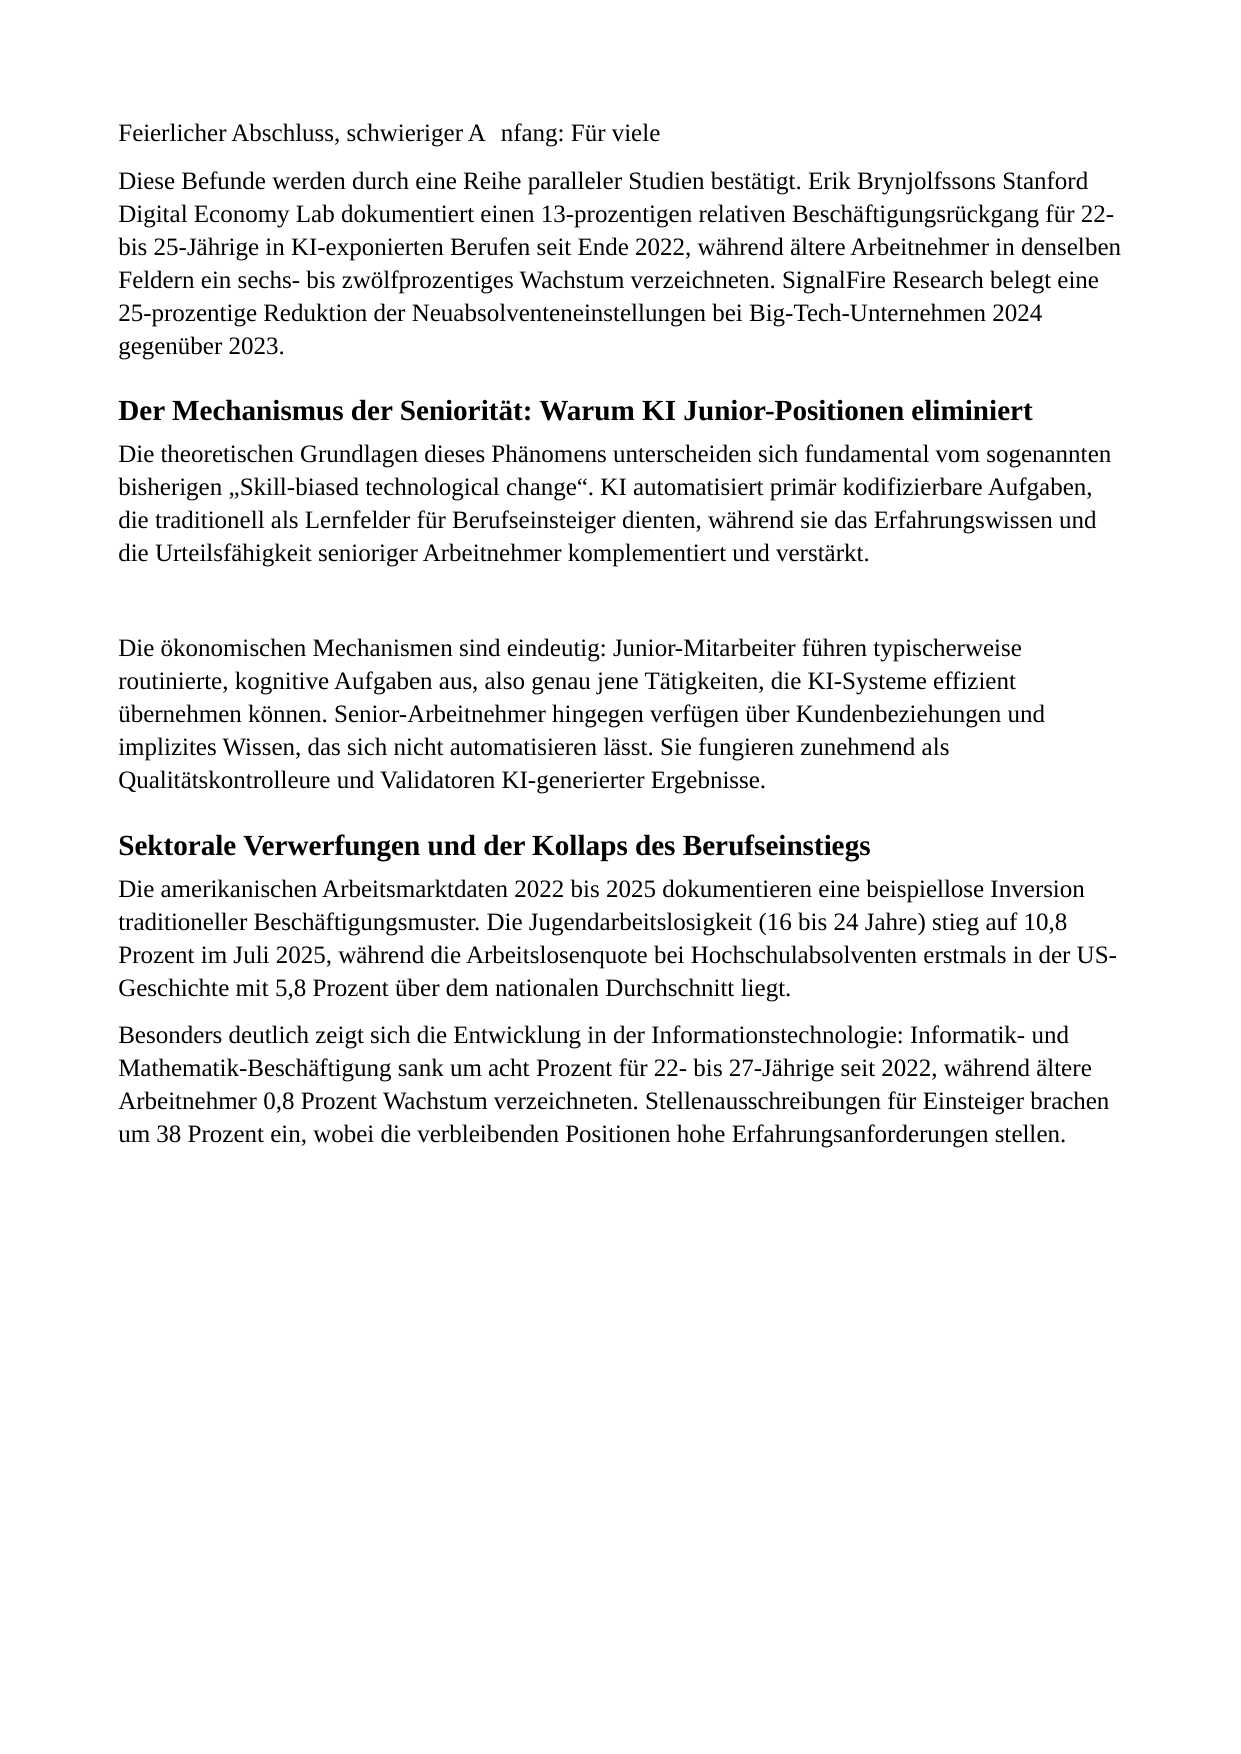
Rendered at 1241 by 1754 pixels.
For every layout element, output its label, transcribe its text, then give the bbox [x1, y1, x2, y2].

text Besonders deutlich zeigt sich die Entwicklung in der Informationstechnologie: Informatik- und Mathematik-Beschäftigung sank um acht Prozent für 22- bis 27-Jährige seit 2022, während ältere Arbeitnehmer 0,8 Prozent Wachstum verzeichneten. Stellenausschreibungen für Einsteiger brachen um 38 Prozent ein, wobei die verbleibenden Positionen hohe Erfahrungsanforderungen stellen. [118, 1020, 1122, 1148]
text Feierlicher Abschluss, schwieriger Anfang: Für viele Hochschulabsolventen verengen KI und Automatisierung die Karrierechancen.Picture Alliance [118, 118, 1122, 147]
text Die ökonomischen Mechanismen sind eindeutig: Junior-Mitarbeiter führen typischerweise routinierte, kognitive Aufgaben aus, also genau jene Tätigkeiten, die KI-Systeme effizient übernehmen können. Senior-Arbeitnehmer hingegen verfügen über Kundenbeziehungen und implizites Wissen, das sich nicht automatisieren lässt. Sie fungieren zunehmend als Qualitätskontrolleure und Validatoren KI-generierter Ergebnisse. [118, 633, 1122, 794]
subtitle Der Mechanismus der Seniorität: Warum KI Junior-Positionen eliminiert [118, 393, 1122, 427]
subtitle Sektorale Verwerfungen und der Kollaps des Berufseinstiegs [118, 828, 1122, 861]
text Diese Befunde werden durch eine Reihe paralleler Studien bestätigt. Erik Brynjolfssons Stanford Digital Economy Lab dokumentiert einen 13-prozentigen relativen Beschäftigungsrückgang für 22- bis 25-Jährige in KI-exponierten Berufen seit Ende 2022, während ältere Arbeitnehmer in denselben Feldern ein sechs- bis zwölfprozentiges Wachstum verzeichneten. SignalFire Research belegt eine 25-prozentige Reduktion der Neuabsolventeneinstellungen bei Big-Tech-Unternehmen 2024 gegenüber 2023. [118, 166, 1122, 359]
text Die theoretischen Grundlagen dieses Phänomens unterscheiden sich fundamental vom sogenannten bisherigen „Skill-biased technological change“. KI automatisiert primär kodifizierbare Aufgaben, die traditionell als Lernfelder für Berufseinsteiger dienten, während sie das Erfahrungswissen und die Urteilsfähigkeit senioriger Arbeitnehmer komplementiert und verstärkt. [118, 439, 1122, 567]
text Die amerikanischen Arbeitsmarktdaten 2022 bis 2025 dokumentieren eine beispiellose Inversion traditioneller Beschäftigungsmuster. Die Jugendarbeitslosigkeit (16 bis 24 Jahre) stieg auf 10,8 Prozent im Juli 2025, während die Arbeitslosenquote bei Hochschulabsolventen erstmals in der US-Geschichte mit 5,8 Prozent über dem nationalen Durchschnitt liegt. [118, 874, 1122, 1001]
